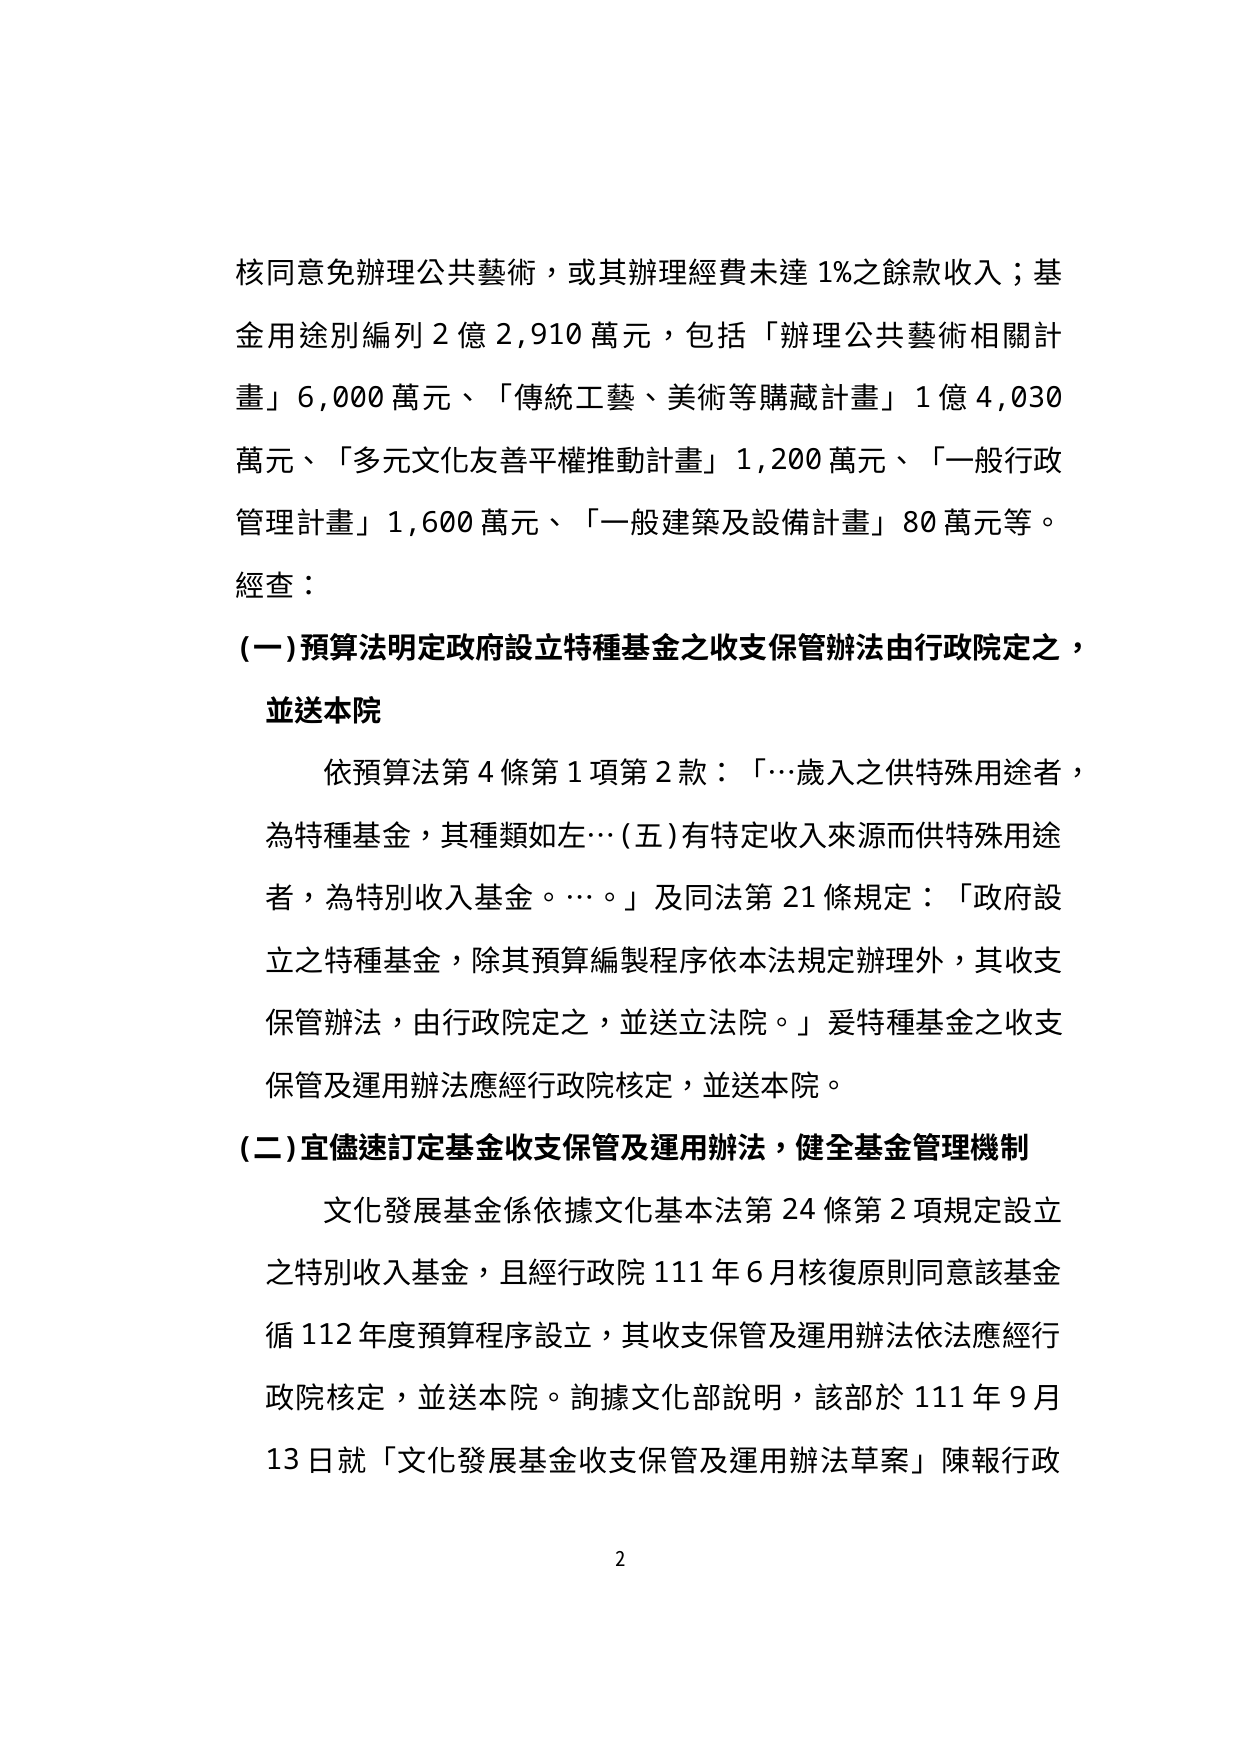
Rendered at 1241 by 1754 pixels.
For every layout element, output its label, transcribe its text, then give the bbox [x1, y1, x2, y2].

text 文化發展基金係依據文化基本法第24條第2項規定設立之特別收入基金，且經行政院111年6月核復原則同意該基金循112年度預算程序設立，其收支保管及運用辦法依法應經行政院核定，並送本院。詢據文化部說明，該部於111年9月13日就「文化發展基金收支保管及運用辦法草案」陳報行政院。為使基金能依法運作，允宜儘速完備基金收支保管及運用辦法訂定程序並送本院。 [265, 1167, 1063, 1479]
text (一)預算法明定政府設立特種基金之收支保管辦法由行政院定之，並送本院 [236, 604, 1063, 729]
text (二)宜儘速訂定基金收支保管及運用辦法，健全基金管理機制 [236, 1104, 1063, 1167]
text 依預算法第4條第1項第2款：「…歲入之供特殊用途者，為特種基金，其種類如左…(五)有特定收入來源而供特殊用途者，為特別收入基金。…。」及同法第21條規定：「政府設立之特種基金，除其預算編製程序依本法規定辦理外，其收支保管辦法，由行政院定之，並送立法院。」爰特種基金之收支保管及運用辦法應經行政院核定，並送本院。 [265, 729, 1063, 1104]
text 核同意免辦理公共藝術，或其辦理經費未達1%之餘款收入；基金用途別編列2億2,910萬元，包括「辦理公共藝術相關計畫」6,000萬元、「傳統工藝、美術等購藏計畫」1億4,030萬元、「多元文化友善平權推動計畫」1,200萬元、「一般行政管理計畫」1,600萬元、「一般建築及設備計畫」80萬元等。經查： [236, 229, 1063, 604]
